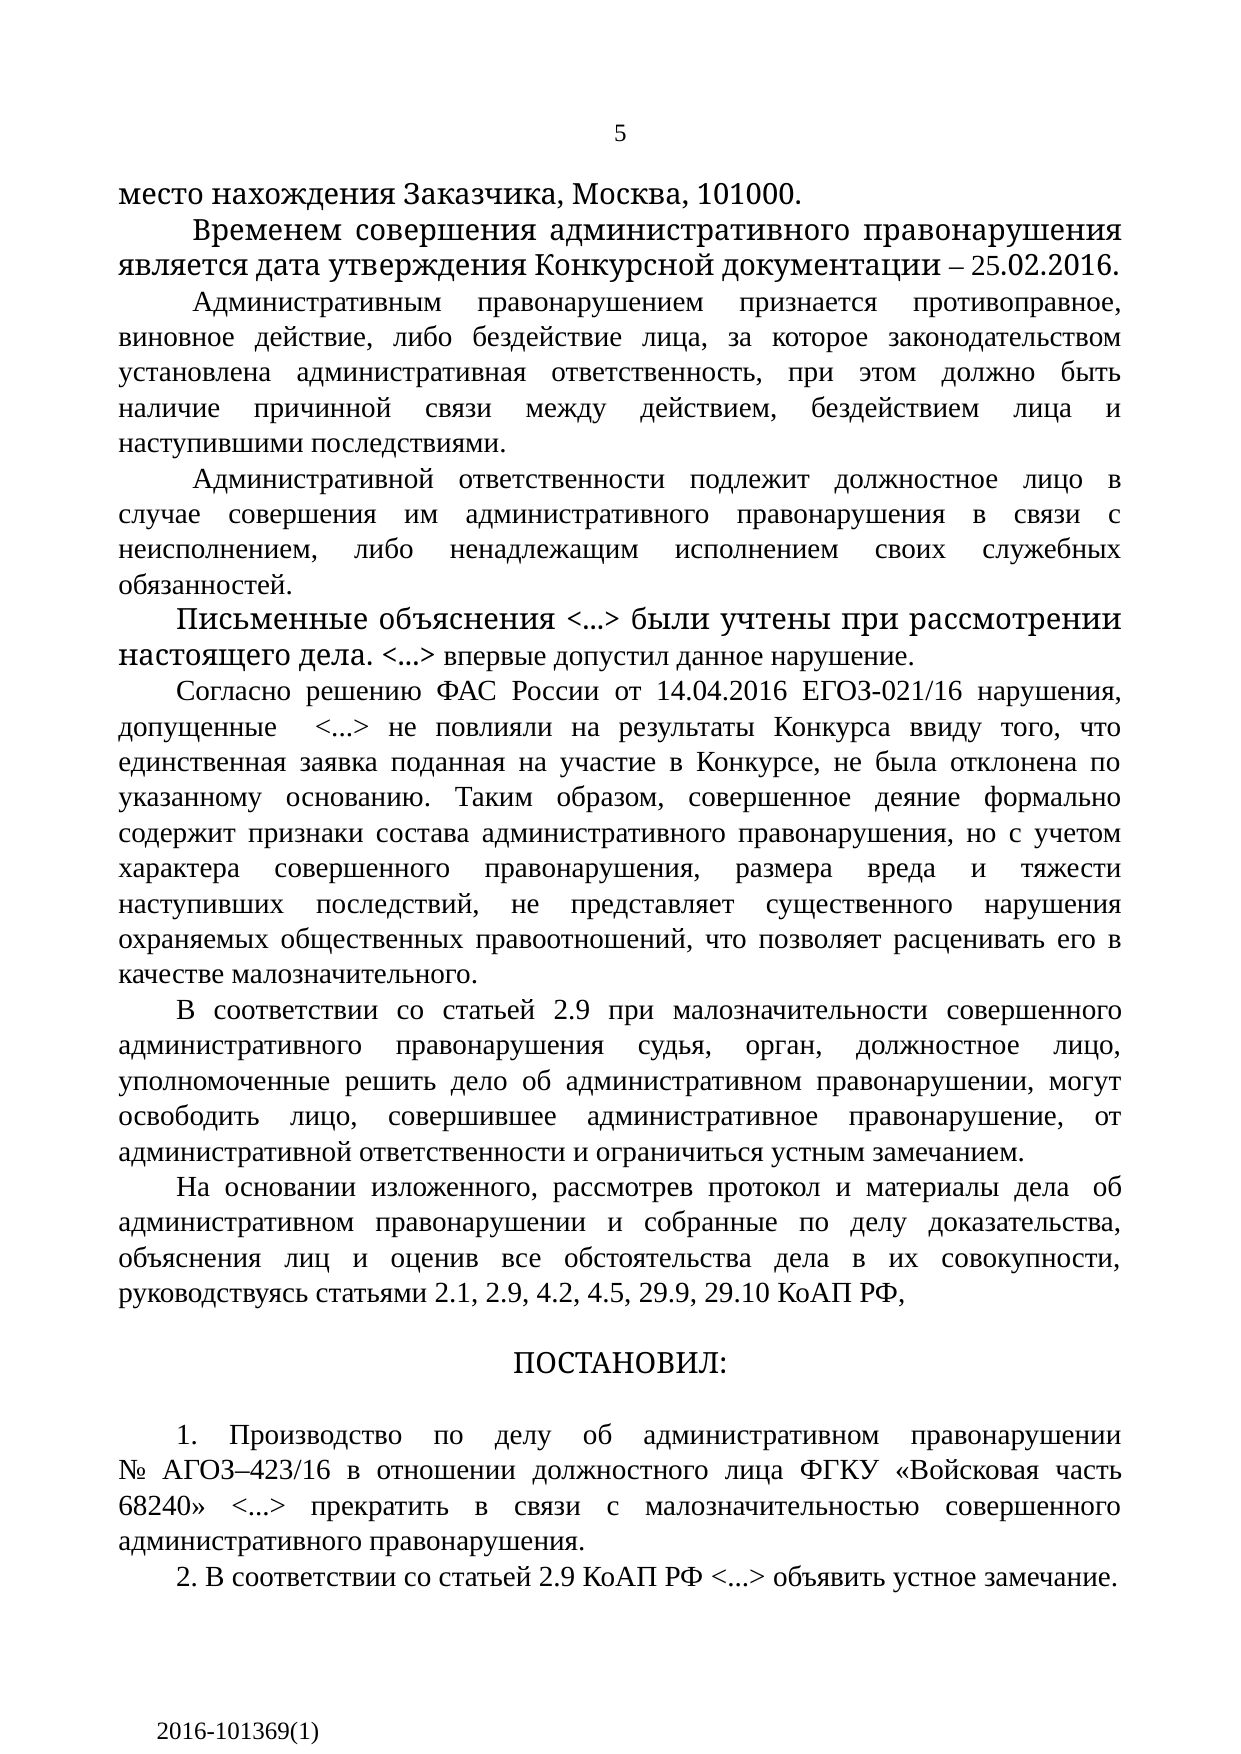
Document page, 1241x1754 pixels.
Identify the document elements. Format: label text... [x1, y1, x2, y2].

text В соответствии со статьей 2.9 при малозначительности совершенного административного правонарушения судья, орган, должностное лицо, уполномоченные решить дело об административном правонарушении, могут освободить лицо, совершившее административное правонарушение, от административной ответственности и ограничиться устным замечанием. [118, 991, 1122, 1168]
text Временем совершения административного правонарушения является дата утверждения Конкурсной документации – 25.02.2016. [118, 212, 1122, 283]
text Административной ответственности подлежит должностное лицо в случае совершения им административного правонарушения в связи с неисполнением, либо ненадлежащим исполнением своих служебных обязанностей. [118, 460, 1122, 601]
text место нахождения Заказчика, Москва, 101000. [118, 176, 1122, 212]
text На основании изложенного, рассмотрев протокол и материалы дела об административном правонарушении и собранные по делу доказательства, объяснения лиц и оценив все обстоятельства дела в их совокупности, руководствуясь статьями 2.1, 2.9, 4.2, 4.5, 29.9, 29.10 КоАП РФ, [118, 1168, 1122, 1310]
text 1. Производство по делу об административном правонарушении № АГОЗ–423/16 в отношении должностного лица ФГКУ «Войсковая часть 68240» <...> прекратить в связи с малозначительностью совершенного административного правонарушения. [118, 1416, 1122, 1558]
text Письменные объяснения <...> были учтены при рассмотрении настоящего дела. <...> впервые допустил данное нарушение. [118, 601, 1122, 672]
text Согласно решению ФАС России от 14.04.2016 ЕГОЗ-021/16 нарушения, допущенные <...> не повлияли на результаты Конкурса ввиду того, что единственная заявка поданная на участие в Конкурсе, не была отклонена по указанному основанию. Таким образом, совершенное деяние формально содержит признаки состава административного правонарушения, но с учетом характера совершенного правонарушения, размера вреда и тяжести наступивших последствий, не представляет существенного нарушения охраняемых общественных правоотношений, что позволяет расценивать его в качестве малозначительного. [118, 672, 1122, 991]
text 2. В соответствии со статьей 2.9 КоАП РФ <...> объявить устное замечание. [118, 1558, 1122, 1593]
text ПОСТАНОВИЛ: [118, 1345, 1122, 1381]
text Административным правонарушением признается противоправное, виновное действие, либо бездействие лица, за которое законодательством установлена административная ответственность, при этом должно быть наличие причинной связи между действием, бездействием лица и наступившими последствиями. [118, 283, 1122, 460]
